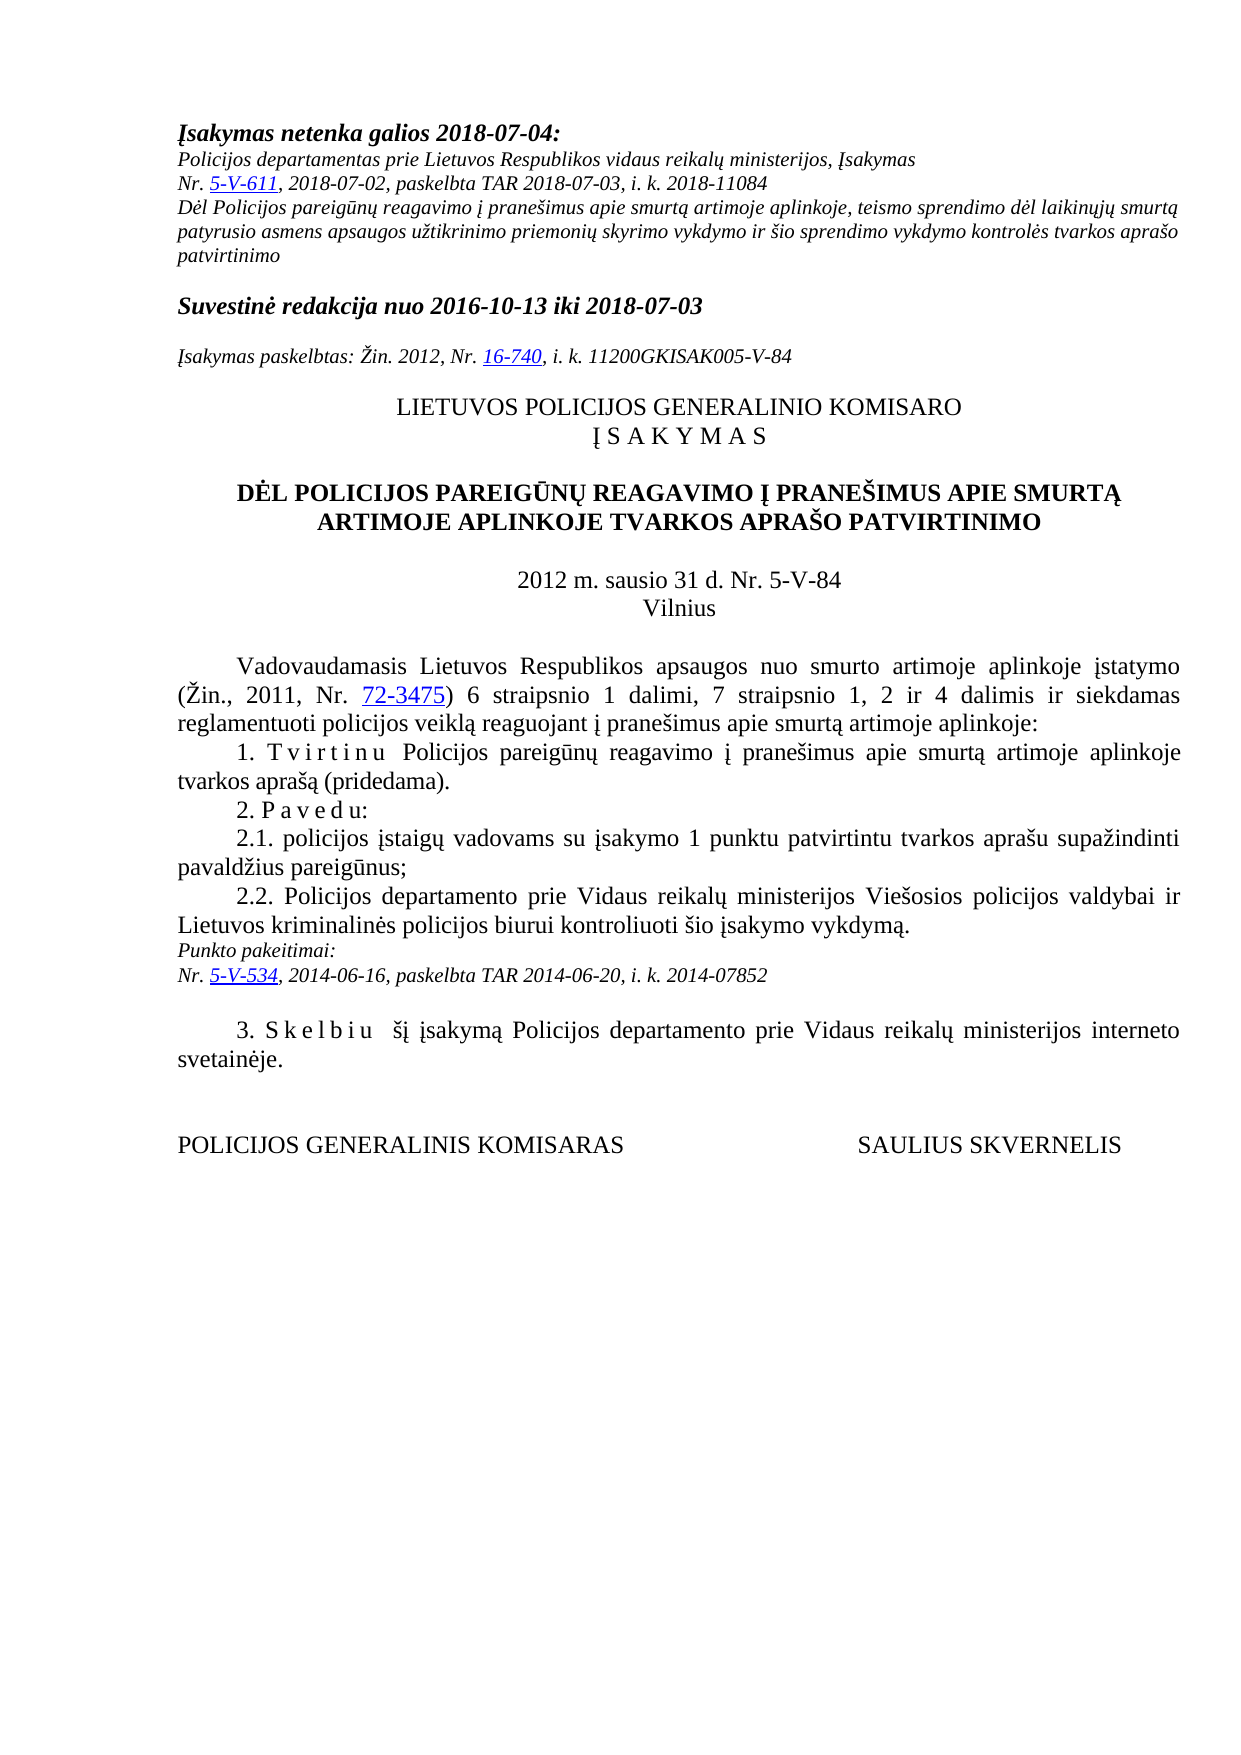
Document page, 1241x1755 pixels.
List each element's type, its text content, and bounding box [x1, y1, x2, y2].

text Policijos generalinis komisaras Saulius Skvernelis [177, 1130, 1181, 1159]
text 2. Pavedu: [177, 795, 1181, 823]
text Vadovaudamasis Lietuvos Respublikos apsaugos nuo smurto artimoje aplinkoje įstatymo (Žin., 2011, Nr. 72-3475) 6 straipsnio 1 dalimi, 7 straipsnio 1, 2 ir 4 dalimis ir siekdamas reglamentuoti policijos veiklą reaguojant į pranešimus apie smurtą artimoje aplinkoje: [177, 651, 1181, 737]
text Nr. 5-V-611, 2018-07-02, paskelbta TAR 2018-07-03, i. k. 2018-11084 [177, 171, 1181, 195]
text LIETUVOS POLICIJOS GENERALINIO KOMISARO [177, 392, 1181, 421]
text 2.2. Policijos departamento prie Vidaus reikalų ministerijos Viešosios policijos valdybai ir Lietuvos kriminalinės policijos biurui kontroliuoti šio įsakymo vykdymą. [177, 881, 1181, 938]
text Įsakymas netenka galios 2018-07-04: [177, 118, 1181, 147]
text Nr. 5-V-534, 2014-06-16, paskelbta TAR 2014-06-20, i. k. 2014-07852 [177, 962, 1181, 987]
text 1. Tvirtinu Policijos pareigūnų reagavimo į pranešimus apie smurtą artimoje aplinkoje tvarkos aprašą (pridedama). [177, 737, 1181, 795]
text Suvestinė redakcija nuo 2016-10-13 iki 2018-07-03 [177, 291, 1181, 320]
text 2012 m. sausio 31 d. Nr. 5-V-84 [177, 565, 1181, 593]
text DĖL POLICIJOS PAREIGŪNŲ REAGAVIMO Į PRANEŠIMUS APIE SMURTĄ ARTIMOJE APLINKOJE TVARKOS APRAŠO PATVIRTINIMO [177, 478, 1181, 536]
text 3. Skelbiu šį įsakymą Policijos departamento prie Vidaus reikalų ministerijos interneto svetainėje. [177, 1015, 1181, 1073]
text Dėl Policijos pareigūnų reagavimo į pranešimus apie smurtą artimoje aplinkoje, teismo sprendimo dėl laikinųjų smurtą patyrusio asmens apsaugos užtikrinimo priemonių skyrimo vykdymo ir šio sprendimo vykdymo kontrolės tvarkos aprašo patvirtinimo [177, 195, 1181, 267]
text Policijos departamentas prie Lietuvos Respublikos vidaus reikalų ministerijos, Įsakymas [177, 147, 1181, 171]
text Įsakymas paskelbtas: Žin. 2012, Nr. 16-740, i. k. 11200GKISAK005-V-84 [177, 344, 1181, 368]
text 2.1. policijos įstaigų vadovams su įsakymo 1 punktu patvirtintu tvarkos aprašu supažindinti pavaldžius pareigūnus; [177, 823, 1181, 881]
text Vilnius [177, 593, 1181, 622]
text Į s a k y m a s [177, 421, 1181, 450]
text Punkto pakeitimai: [177, 938, 1181, 962]
